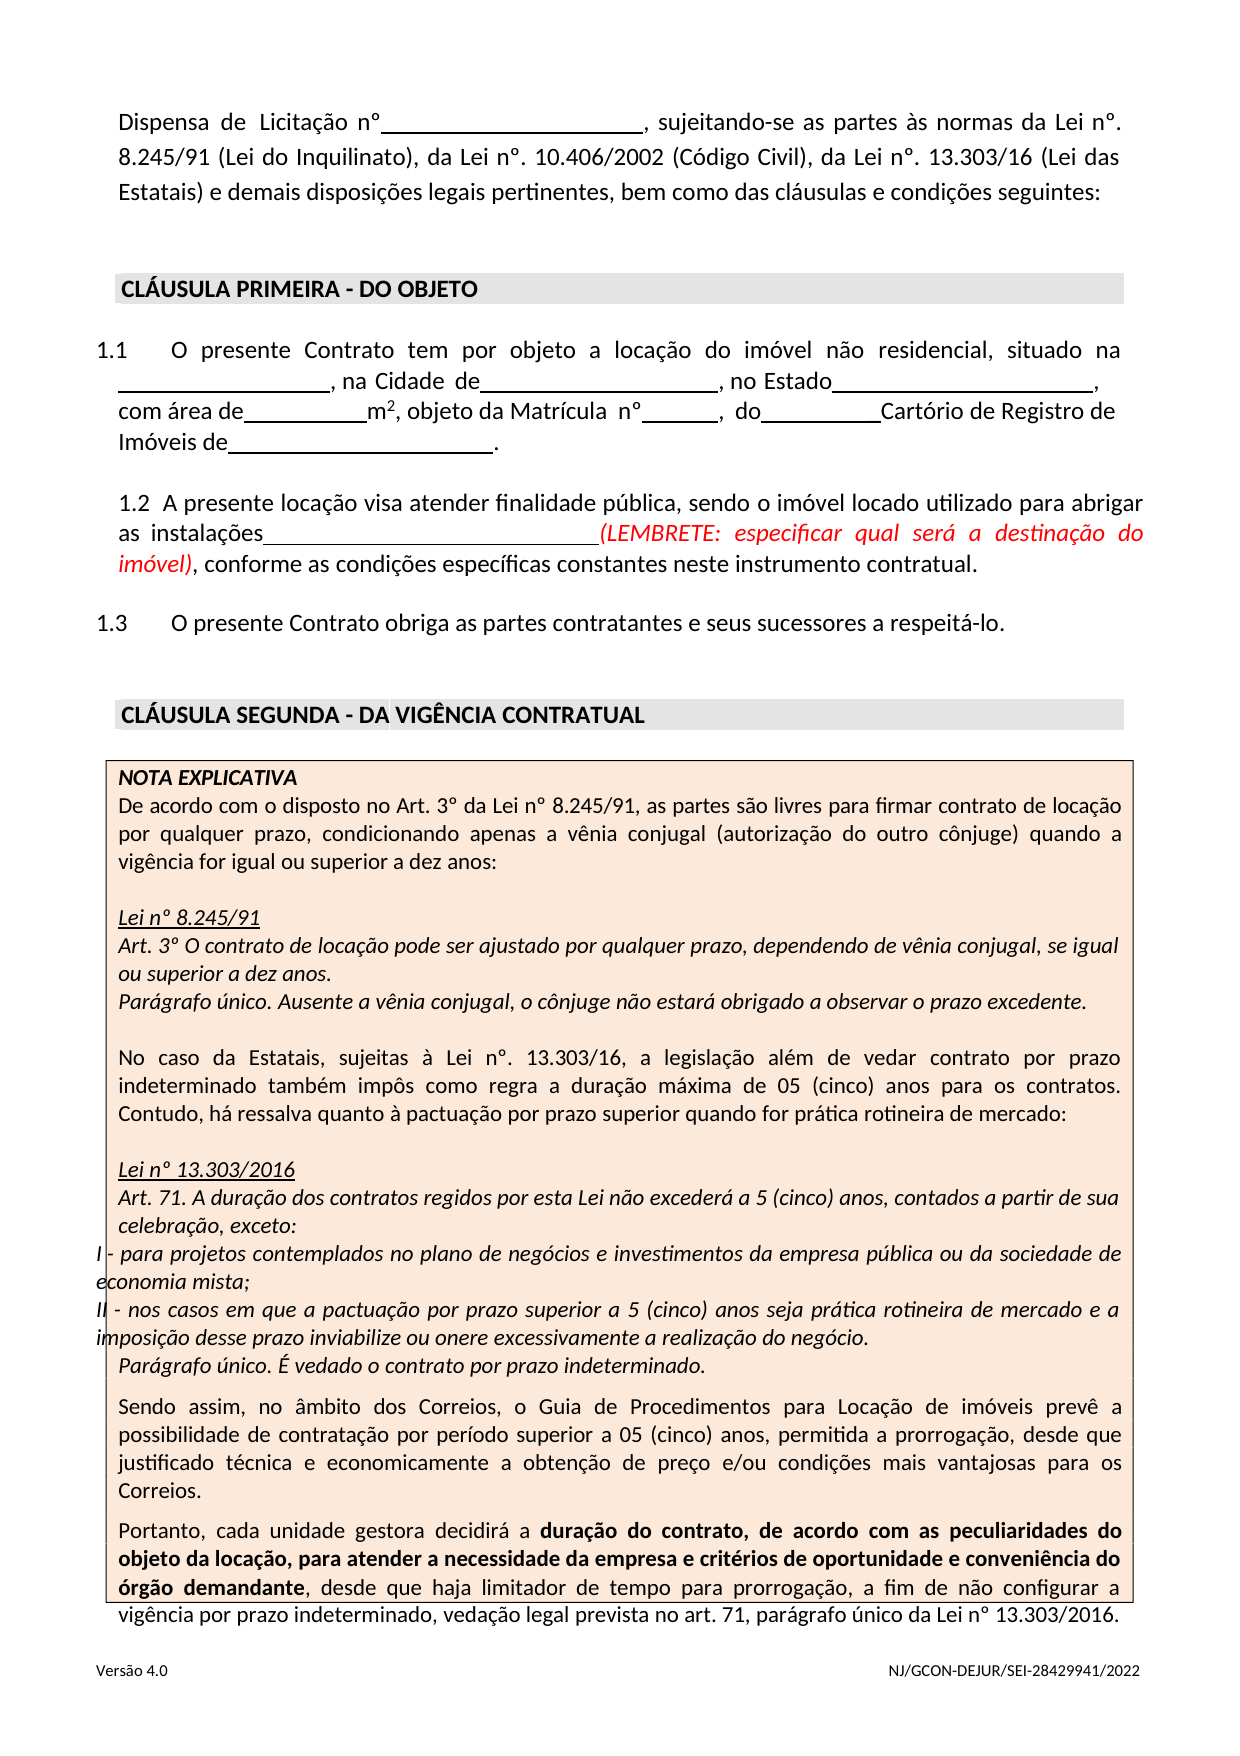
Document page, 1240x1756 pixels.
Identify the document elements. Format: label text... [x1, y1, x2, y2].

subtitle CLÁUSULA PRIMEIRA - DO OBJETO [115, 273, 1144, 304]
list O presente Contrato tem por objeto a locação do imóvel não residencial, situado na [96, 334, 1144, 365]
text Portanto, cada unidade gestora decidirá a duração do contrato, de acordo com as peculiaridades do objeto da locação, para atender a necessidade da empresa e critérios de oportunidade e conveniência do órgão demandante, desde que haja limitador de tempo para prorrogação, a fim de não configurar a vigência por prazo indeterminado, vedação legal prevista no art. 71, parágrafo único da Lei nº 13.303/2016. [118, 1603, 1122, 1629]
list A presente locação visa atender finalidade pública, sendo o imóvel locado utilizado para abrigar as instalações (LEMBRETE: especiﬁcar qual será a destinação do imóvel), conforme as condições específicas constantes neste instrumento contratual. [118, 487, 1144, 579]
text Dispensa de Licitação nº , sujeitando-se as partes às normas da Lei nº. 8.245/91 (Lei do Inquilinato), da Lei nº. 10.406/2002 (Código Civil), da Lei nº. 13.303/16 (Lei das Estatais) e demais disposições legais pertinentes, bem como das cláusulas e condições seguintes: [118, 106, 1122, 207]
list O presente Contrato obriga as partes contratantes e seus sucessores a respeitá-lo. [96, 607, 1144, 637]
subtitle CLÁUSULA SEGUNDA - DA VIGÊNCIA CONTRATUAL [115, 699, 1144, 730]
text , na Cidade de , no Estado , com área de m2, objeto da Matrícula nº , do _Cartório de Registro de Imóveis de . [118, 365, 1122, 456]
